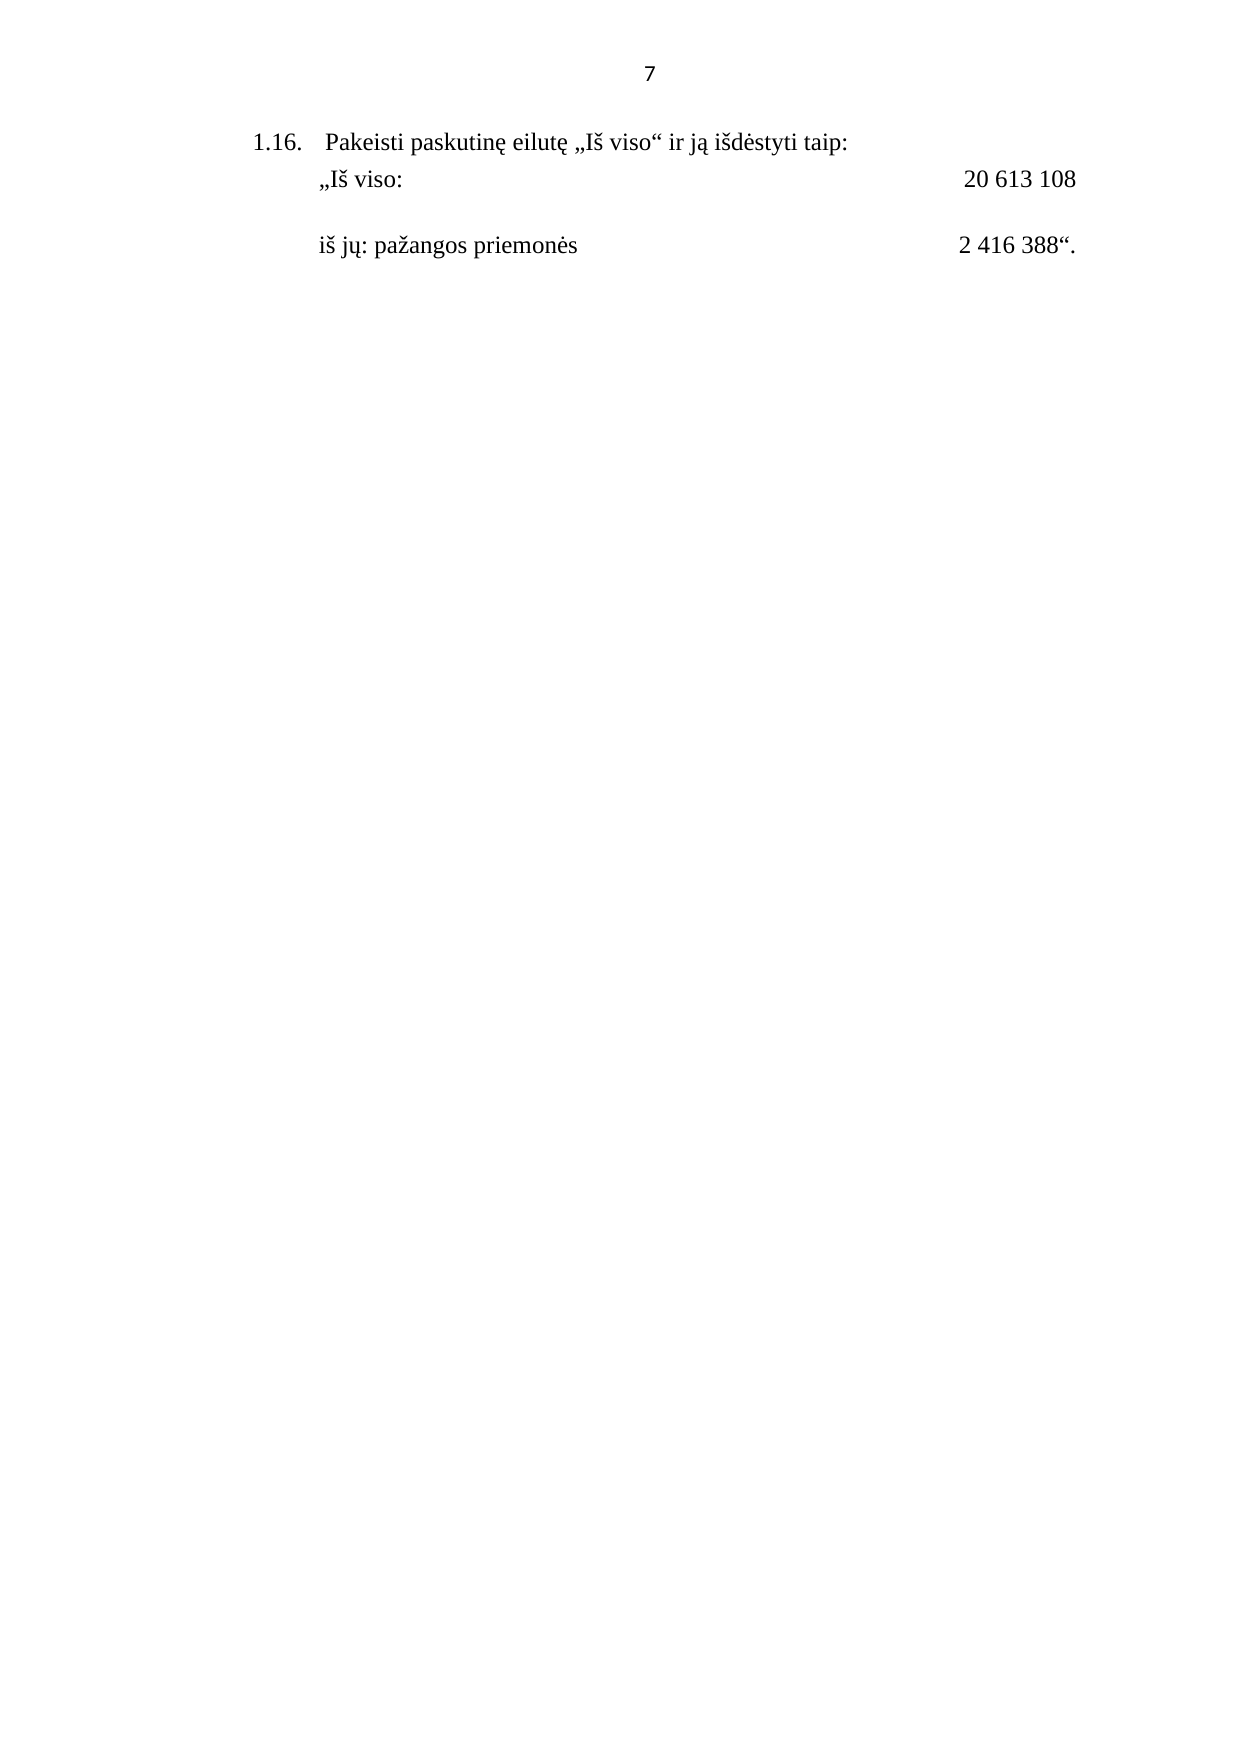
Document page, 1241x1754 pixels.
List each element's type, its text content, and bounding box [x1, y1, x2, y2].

table_cell iš jų: pažangos priemonės [318, 221, 916, 287]
table_cell [187, 221, 318, 287]
table_header [187, 156, 318, 221]
text 1.16. Pakeisti paskutinę eilutę „Iš viso“ ir ją išdėstyti taip: [177, 118, 1122, 156]
table_cell 2 416 388“. [916, 221, 1077, 287]
table_header „Iš viso: [318, 156, 916, 221]
table_header 20 613 108 [916, 156, 1077, 221]
